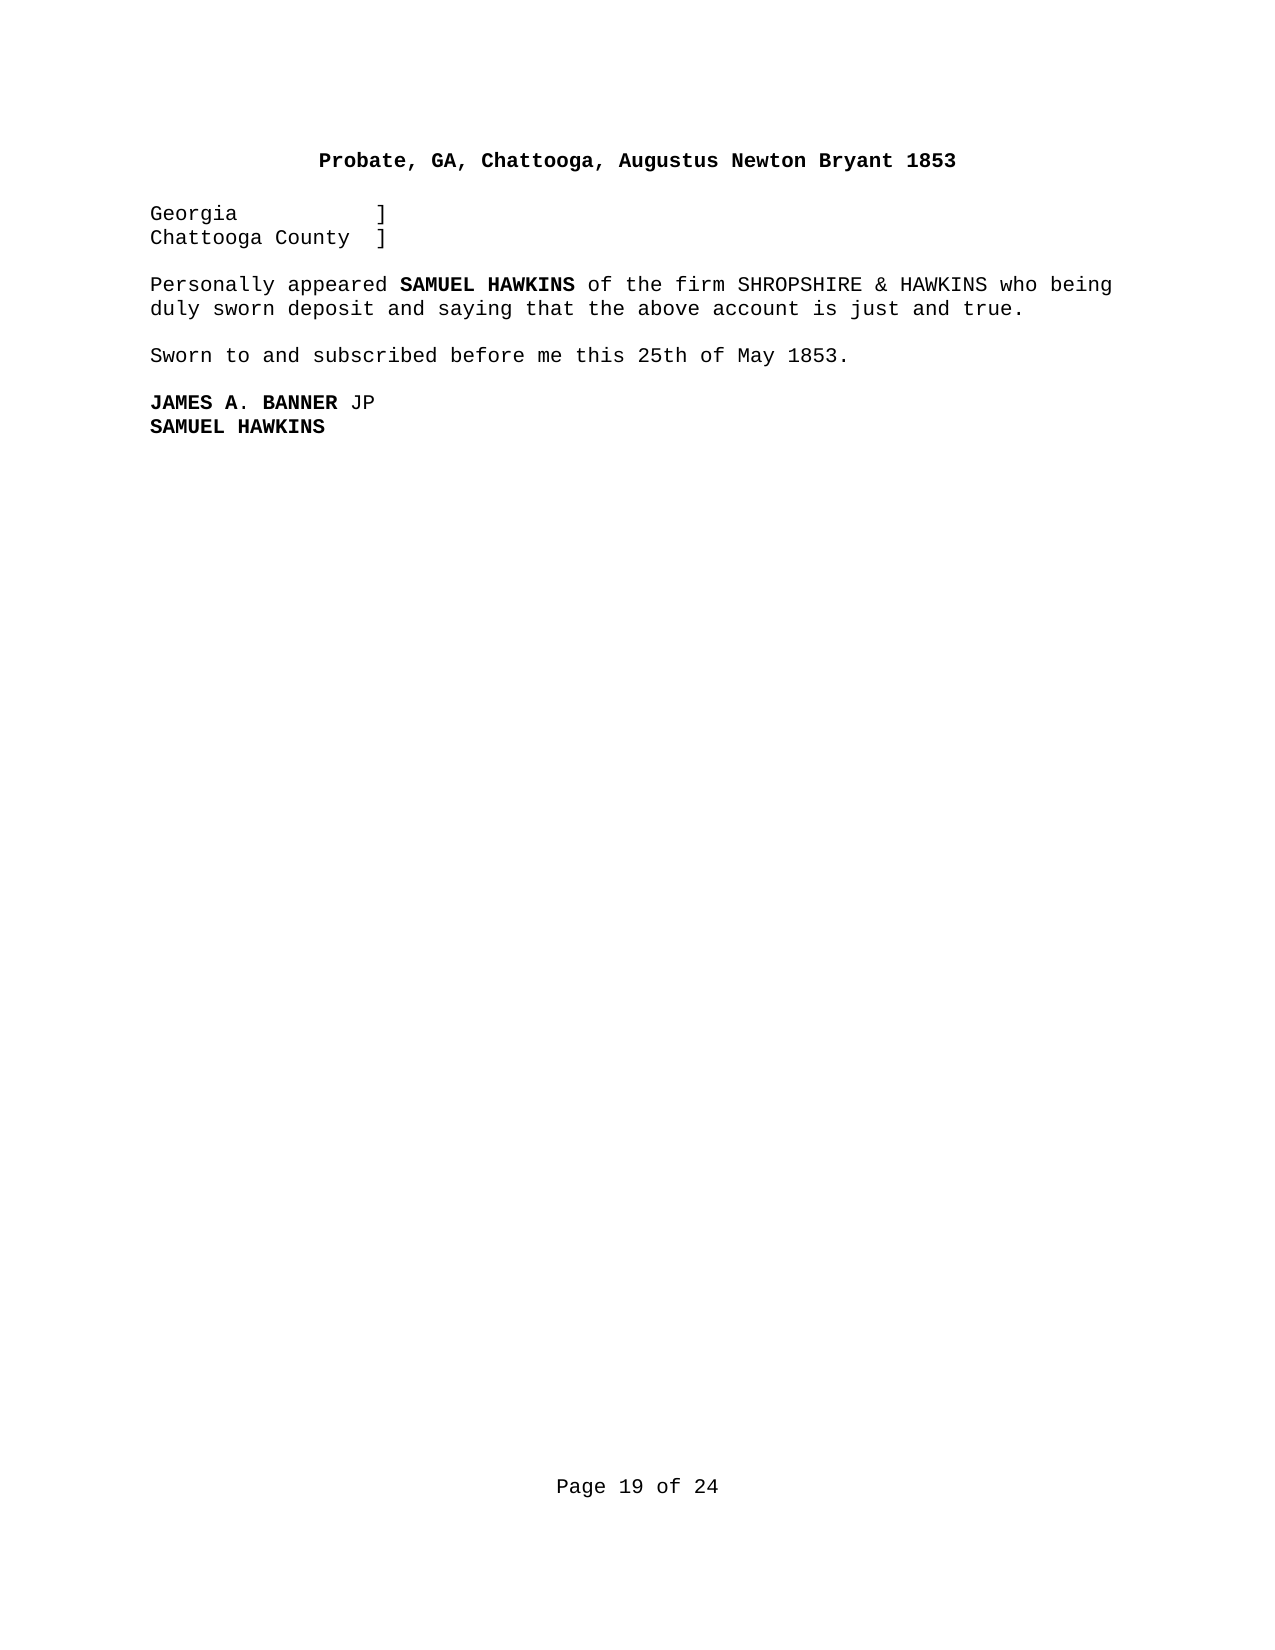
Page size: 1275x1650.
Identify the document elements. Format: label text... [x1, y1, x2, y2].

text Sworn to and subscribed before me this 25th of May 1853. [150, 345, 1125, 369]
text Chattooga County ] [150, 227, 1125, 250]
text Personally appeared Samuel Hawkins of the firm Shropshire & hawkins who being duly sworn deposit and saying that the above account is just and true. [150, 274, 1125, 321]
text Samuel Hawkins [150, 416, 1125, 439]
text Georgia ] [150, 203, 1125, 227]
text James a. banner JP [150, 392, 1125, 416]
